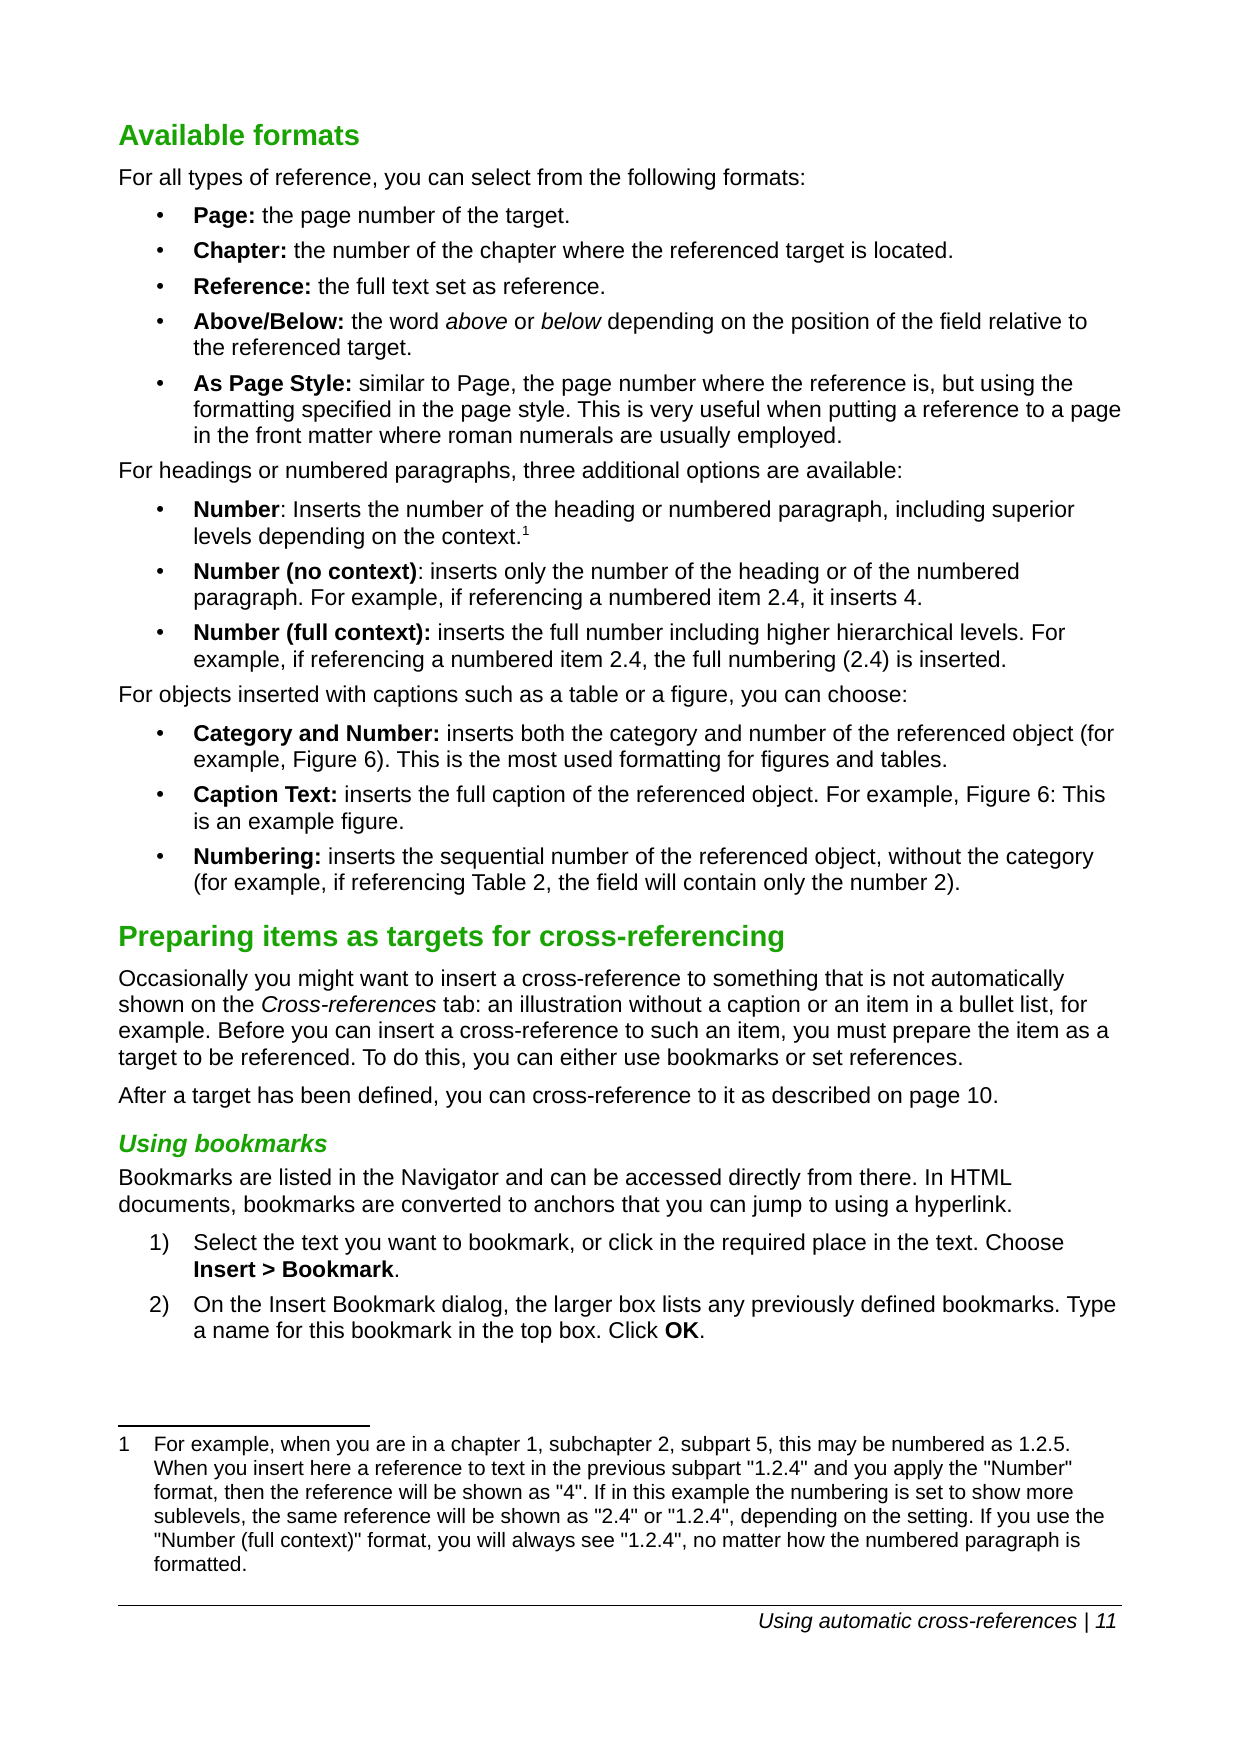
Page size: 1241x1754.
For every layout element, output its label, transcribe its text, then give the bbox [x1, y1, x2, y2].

list For example, when you are in a chapter 1, subchapter 2, subpart 5, this may be numbered as 1.2.5. When you insert here a reference to text in the previous subpart "1.2.4" and you apply the "Number" format, then the reference will be shown as "4". If in this example the numbering is set to show more sublevels, the same reference will be shown as "2.4" or "1.2.4", depending on the setting. If you use the "Number (full context)" format, you will always see "1.2.4", no matter how the numbered paragraph is formatted. [118, 1432, 1122, 1576]
list As Page Style: similar to Page, the page number where the reference is, but using the formatting specified in the page style. This is very useful when putting a reference to a page in the front matter where roman numerals are usually employed. [156, 369, 1122, 448]
list Reference: the full text set as reference. [156, 273, 1122, 299]
list Caption Text: inserts the full caption of the referenced object. For example, Figure 6: This is an example figure. [156, 781, 1122, 834]
list For all types of reference, you can select from the following formats: [118, 163, 1122, 190]
list For objects inserted with captions such as a table or a figure, you can choose: [118, 681, 1122, 707]
list Number: Inserts the number of the heading or numbered paragraph, including superior levels depending on the context. [156, 496, 1122, 549]
list Page: the page number of the target. [156, 202, 1122, 229]
subtitle Using bookmarks [118, 1129, 1122, 1158]
text Occasionally you might want to insert a cross-reference to something that is not automatically shown on the Cross-references tab: an illustration without a caption or an item in a bullet list, for example. Before you can insert a cross-reference to such an item, you must prepare the item as a target to be referenced. To do this, you can either use bookmarks or set references. [118, 964, 1122, 1070]
subtitle Available formats [118, 118, 1122, 152]
list Number (no context): inserts only the number of the heading or of the numbered paragraph. For example, if referencing a numbered item 2.4, it inserts 4. [156, 558, 1122, 611]
list Numbering: inserts the sequential number of the referenced object, without the category (for example, if referencing Table 2, the field will contain only the number 2). [156, 843, 1122, 896]
list Category and Number: inserts both the category and number of the referenced object (for example, Figure 6). This is the most used formatting for figures and tables. [156, 720, 1122, 772]
list For headings or numbered paragraphs, three additional options are available: [118, 457, 1122, 484]
text After a target has been defined, you can cross-reference to it as described on page 10. [118, 1082, 1122, 1109]
list Bookmarks are listed in the Navigator and can be accessed directly from there. In HTML documents, bookmarks are converted to anchors that you can jump to using a hyperlink. [118, 1164, 1122, 1217]
list On the Insert Bookmark dialog, the larger box lists any previously defined bookmarks. Type a name for this bookmark in the top box. Click OK. [169, 1291, 1122, 1344]
list Chapter: the number of the chapter where the referenced target is located. [156, 237, 1122, 264]
list Number (full context): inserts the full number including higher hierarchical levels. For example, if referencing a numbered item 2.4, the full numbering (2.4) is inserted. [156, 619, 1122, 672]
list Above/Below: the word above or below depending on the position of the field relative to the referenced target. [156, 308, 1122, 361]
list Select the text you want to bookmark, or click in the required place in the text. Choose Insert > Bookmark. [169, 1229, 1122, 1282]
subtitle Preparing items as targets for cross-referencing [118, 919, 1122, 953]
